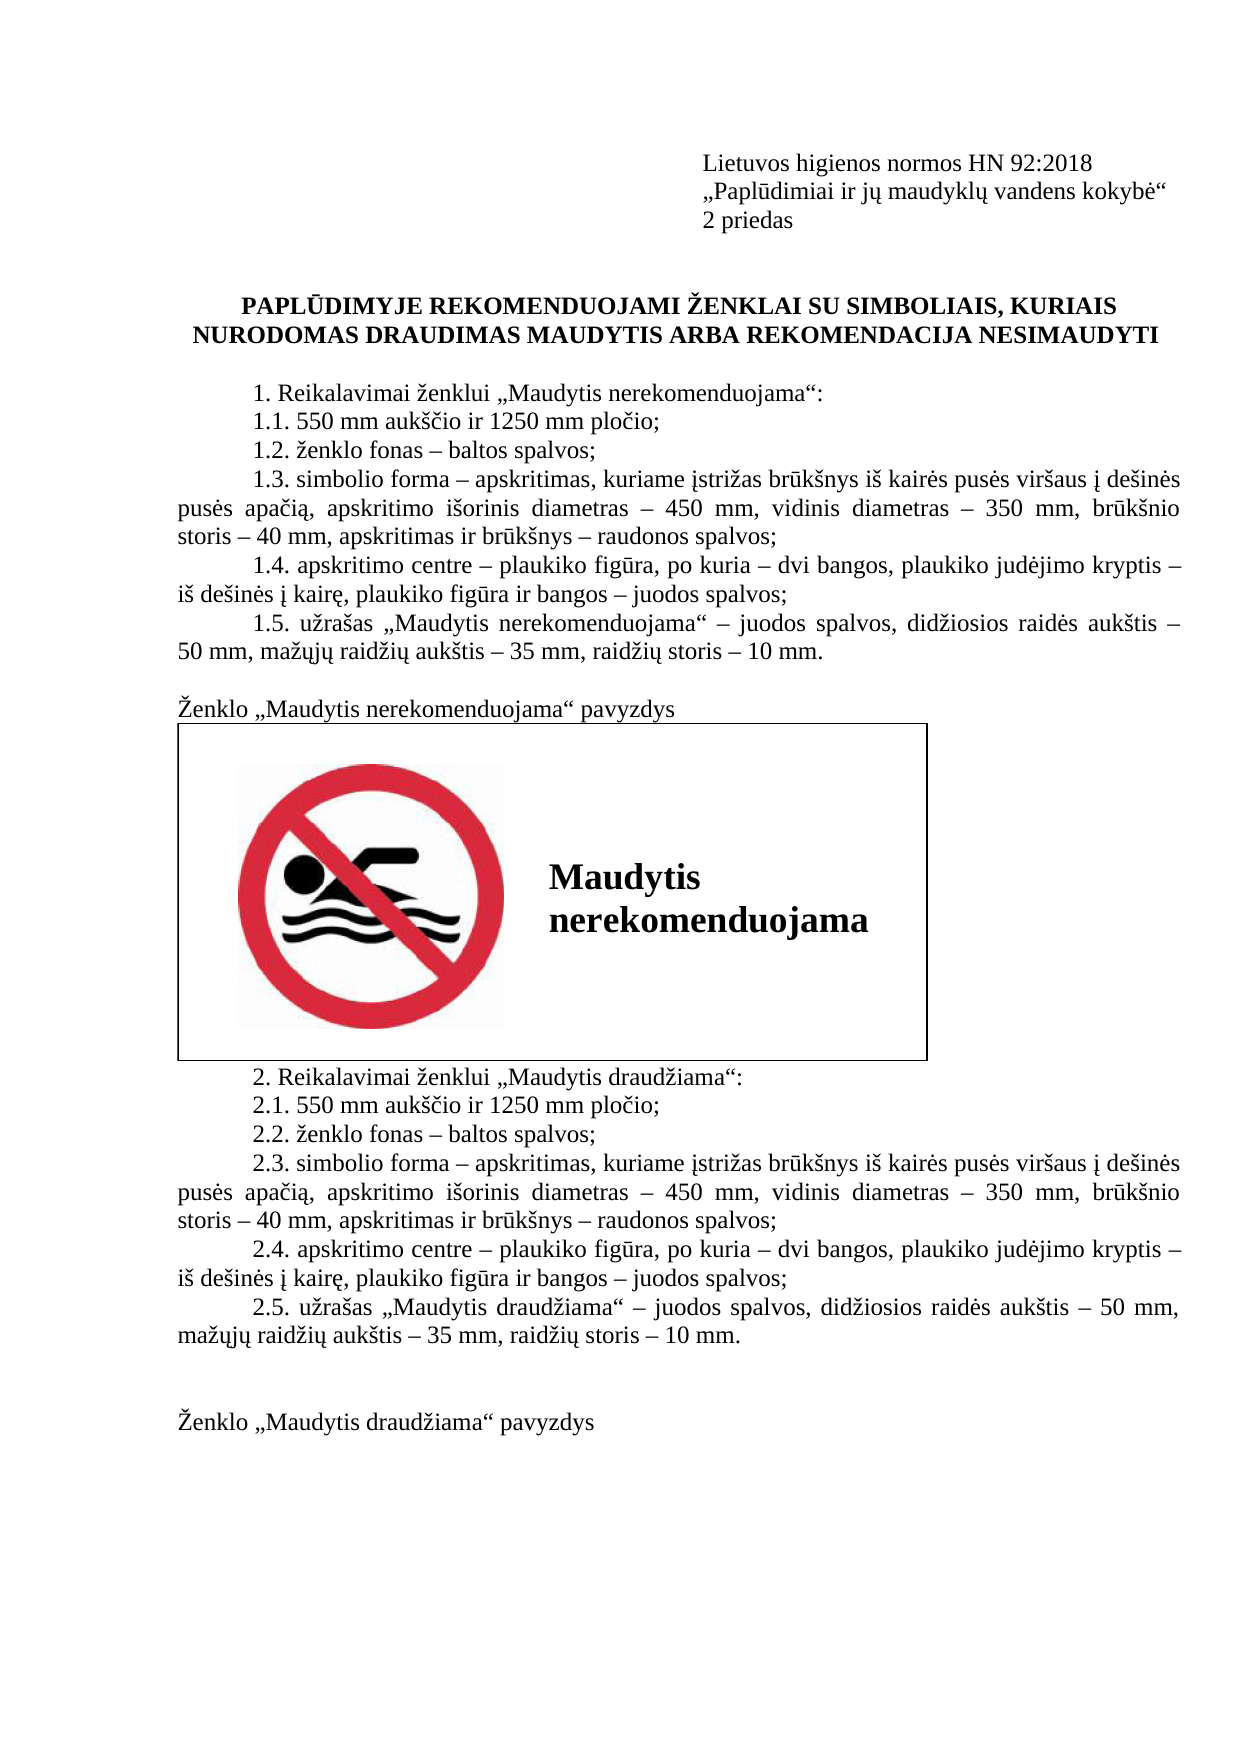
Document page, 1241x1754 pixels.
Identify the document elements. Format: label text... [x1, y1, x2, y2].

text Lietuvos higienos normos HN 92:2018 „Paplūdimiai ir jų maudyklų vandens kokybė“ [702, 148, 1181, 205]
text Ženklo „Maudytis nerekomenduojama“ pavyzdys [177, 694, 1181, 723]
text 1.5. užrašas „Maudytis nerekomenduojama“ – juodos spalvos, didžiosios raidės aukštis – 50 mm, mažųjų raidžių aukštis – 35 mm, raidžių storis – 10 mm. [177, 608, 1181, 665]
text 2 priedas [702, 205, 1181, 234]
text Ženklo „Maudytis draudžiama“ pavyzdys [177, 1407, 1181, 1435]
text 1.1. 550 mm aukščio ir 1250 mm pločio; [177, 406, 1181, 435]
text 2. Reikalavimai ženklui „Maudytis draudžiama“: [177, 1062, 1181, 1090]
text 1.2. ženklo fonas – baltos spalvos; [177, 435, 1181, 464]
text 1. Reikalavimai ženklui „Maudytis nerekomenduojama“: [177, 378, 1181, 406]
text 2.1. 550 mm aukščio ir 1250 mm pločio; [177, 1090, 1181, 1119]
text 1.4. apskritimo centre – plaukiko figūra, po kuria – dvi bangos, plaukiko judėjimo kryptis – iš dešinės į kairę, plaukiko figūra ir bangos – juodos spalvos; [177, 550, 1181, 608]
text 2.2. ženklo fonas – baltos spalvos; [177, 1119, 1181, 1148]
text 2.5. užrašas „Maudytis draudžiama“ – juodos spalvos, didžiosios raidės aukštis – 50 mm, mažųjų raidžių aukštis – 35 mm, raidžių storis – 10 mm. [177, 1292, 1181, 1349]
text 2.4. apskritimo centre – plaukiko figūra, po kuria – dvi bangos, plaukiko judėjimo kryptis – iš dešinės į kairę, plaukiko figūra ir bangos – juodos spalvos; [177, 1234, 1181, 1292]
text 2.3. simbolio forma – apskritimas, kuriame įstrižas brūkšnys iš kairės pusės viršaus į dešinės pusės apačią, apskritimo išorinis diametras – 450 mm, vidinis diametras – 350 mm, brūkšnio storis – 40 mm, apskritimas ir brūkšnys – raudonos spalvos; [177, 1148, 1181, 1234]
text 1.3. simbolio forma – apskritimas, kuriame įstrižas brūkšnys iš kairės pusės viršaus į dešinės pusės apačią, apskritimo išorinis diametras – 450 mm, vidinis diametras – 350 mm, brūkšnio storis – 40 mm, apskritimas ir brūkšnys – raudonos spalvos; [177, 464, 1181, 550]
text PAPLŪDIMYJE REKOMENDUOJAMI ŽENKLAI SU SIMBOLIAIS, KURIAIS NURODOMAS DRAUDIMAS MAUDYTIS ARBA REKOMENDACIJA NESIMAUDYTI [177, 291, 1181, 349]
